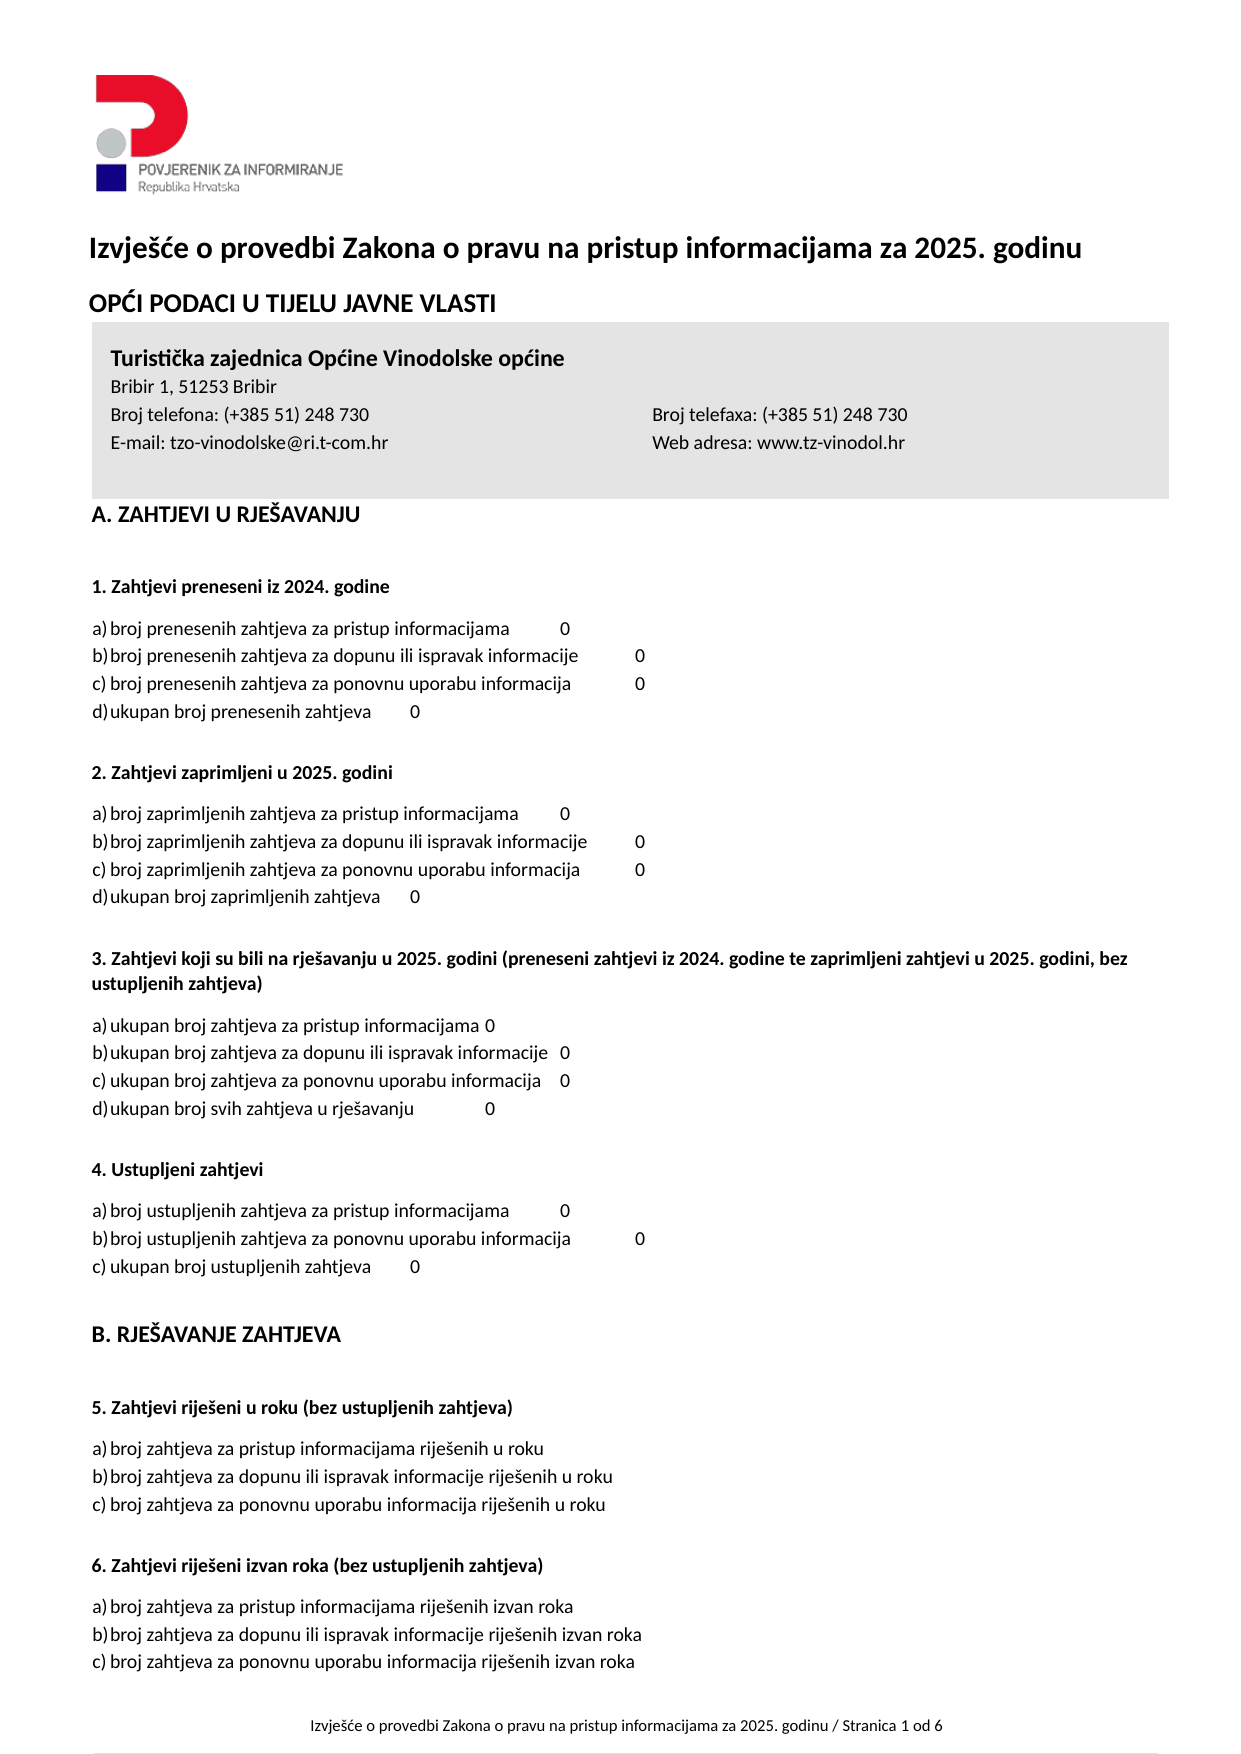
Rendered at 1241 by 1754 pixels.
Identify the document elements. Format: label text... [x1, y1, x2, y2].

list broj zaprimljenih zahtjeva za ponovnu uporabu informacija 0 [92, 857, 1172, 881]
list broj prenesenih zahtjeva za ponovnu uporabu informacija 0 [92, 671, 1172, 695]
list broj ustupljenih zahtjeva za ponovnu uporabu informacija 0 [92, 1226, 1172, 1250]
list ukupan broj svih zahtjeva u rješavanju 0 [92, 1096, 1172, 1120]
table_cell Web adresa: www.tz-vinodol.hr [652, 429, 1169, 499]
list broj zahtjeva za pristup informacijama riješenih izvan roka [92, 1594, 956, 1618]
list broj ustupljenih zahtjeva za pristup informacijama 0 [92, 1198, 1172, 1222]
subtitle 6. Zahtjevi riješeni izvan roka (bez ustupljenih zahtjeva) [91, 1553, 1172, 1577]
list broj zaprimljenih zahtjeva za dopunu ili ispravak informacije 0 [92, 829, 1172, 853]
text Izvješće o provedbi Zakona o pravu na pristup informacijama za 2025. godinu [89, 229, 1172, 267]
list broj prenesenih zahtjeva za pristup informacijama 0 [92, 616, 1172, 640]
table_header Broj telefaxa: (+385 51) 248 730 [652, 322, 1169, 429]
list broj prenesenih zahtjeva za dopunu ili ispravak informacije 0 [92, 643, 1172, 668]
list broj zahtjeva za dopunu ili ispravak informacije riješenih izvan roka [92, 1622, 956, 1646]
list ukupan broj zahtjeva za pristup informacijama 0 [92, 1013, 1172, 1037]
list broj zahtjeva za pristup informacijama riješenih u roku [92, 1436, 956, 1460]
subtitle 1. Zahtjevi preneseni iz 2024. godine [91, 574, 1172, 599]
subtitle 4. Ustupljeni zahtjevi [91, 1157, 1172, 1181]
text OPĆI PODACI U TIJELU JAVNE VLASTI [89, 287, 1172, 319]
subtitle B. RJEŠAVANJE ZAHTJEVA [91, 1319, 1172, 1348]
list broj zahtjeva za dopunu ili ispravak informacije riješenih u roku [92, 1464, 956, 1488]
table_header Turistička zajednica Općine Vinodolske općine Bribir 1, 51253 Bribir Broj telefona: (+385 51) 248 730 [92, 322, 652, 429]
list ukupan broj ustupljenih zahtjeva 0 [92, 1254, 1172, 1278]
list broj zahtjeva za ponovnu uporabu informacija riješenih izvan roka [92, 1649, 956, 1674]
subtitle 3. Zahtjevi koji su bili na rješavanju u 2025. godini (preneseni zahtjevi iz 2024. godine te zaprimljeni zahtjevi u 2025. godini, bez ustupljenih zahtjeva) [91, 946, 1172, 996]
list broj zahtjeva za ponovnu uporabu informacija riješenih u roku [92, 1492, 956, 1516]
list ukupan broj zahtjeva za dopunu ili ispravak informacije 0 [92, 1041, 1172, 1065]
list broj zaprimljenih zahtjeva za pristup informacijama 0 [92, 801, 1172, 825]
list ukupan broj zahtjeva za ponovnu uporabu informacija 0 [92, 1068, 1172, 1092]
table_cell E-mail: tzo-vinodolske@ri.t-com.hr [92, 429, 652, 499]
subtitle 5. Zahtjevi riješeni u roku (bez ustupljenih zahtjeva) [91, 1395, 1172, 1419]
list ukupan broj zaprimljenih zahtjeva 0 [92, 885, 1172, 909]
list ukupan broj prenesenih zahtjeva 0 [92, 699, 1172, 723]
subtitle A. ZAHTJEVI U RJEŠAVANJU [91, 499, 1172, 528]
subtitle 2. Zahtjevi zaprimljeni u 2025. godini [91, 760, 1172, 784]
